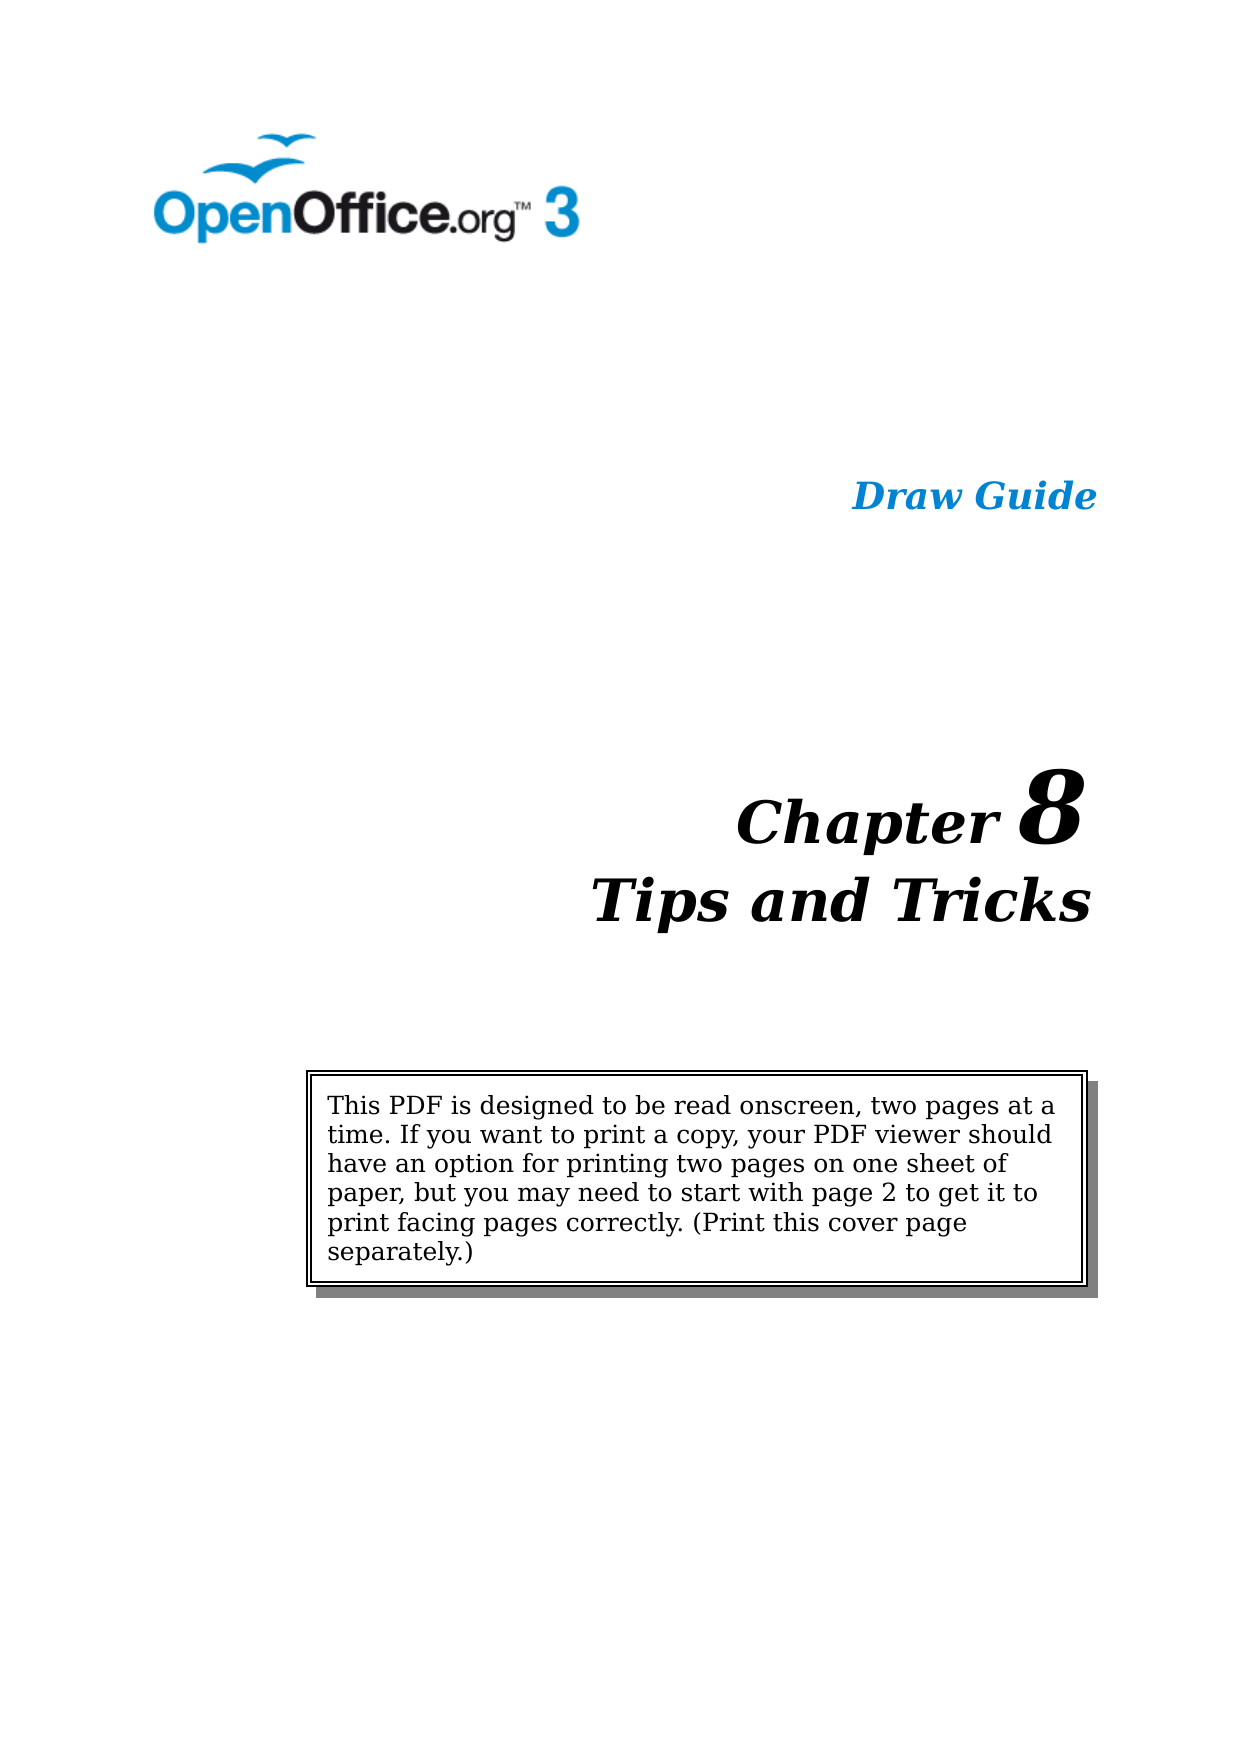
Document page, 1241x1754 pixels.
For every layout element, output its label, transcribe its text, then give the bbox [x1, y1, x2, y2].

subtitle Chapter 8 Tips and Tricks [188, 749, 1098, 935]
text This PDF is designed to be read onscreen, two pages at a time. If you want to print a copy, your PDF viewer should have an option for printing two pages on one sheet of paper, but you may need to start with page 2 to get it to print facing pages correctly. (Print this cover page separately.) [308, 1072, 1086, 1285]
picture [130, 108, 601, 267]
text Draw Guide [188, 474, 1098, 518]
